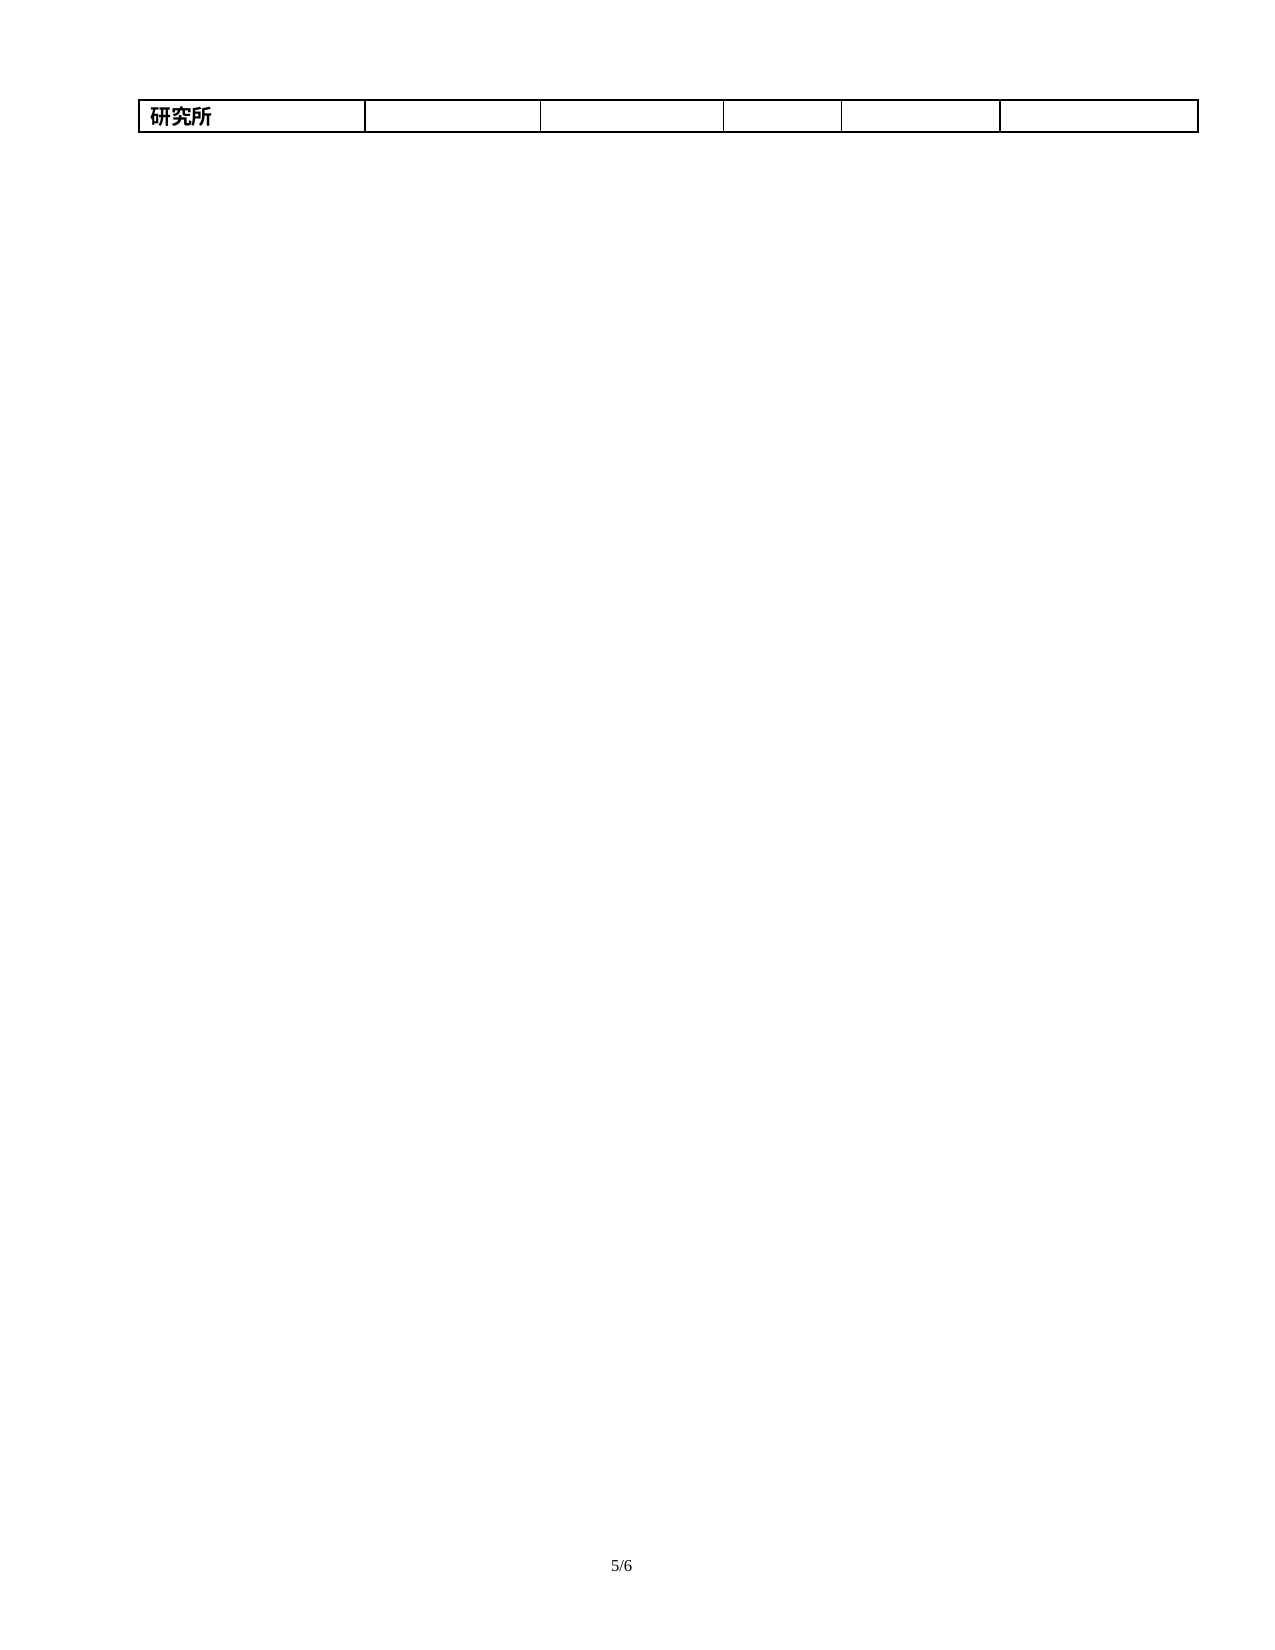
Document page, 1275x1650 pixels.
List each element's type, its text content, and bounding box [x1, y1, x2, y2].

table_cell [724, 101, 841, 131]
table_cell 研究所 [140, 101, 364, 131]
table_cell [541, 101, 723, 131]
table_cell [1001, 101, 1197, 131]
table_cell [842, 101, 999, 131]
table_cell [366, 101, 540, 131]
